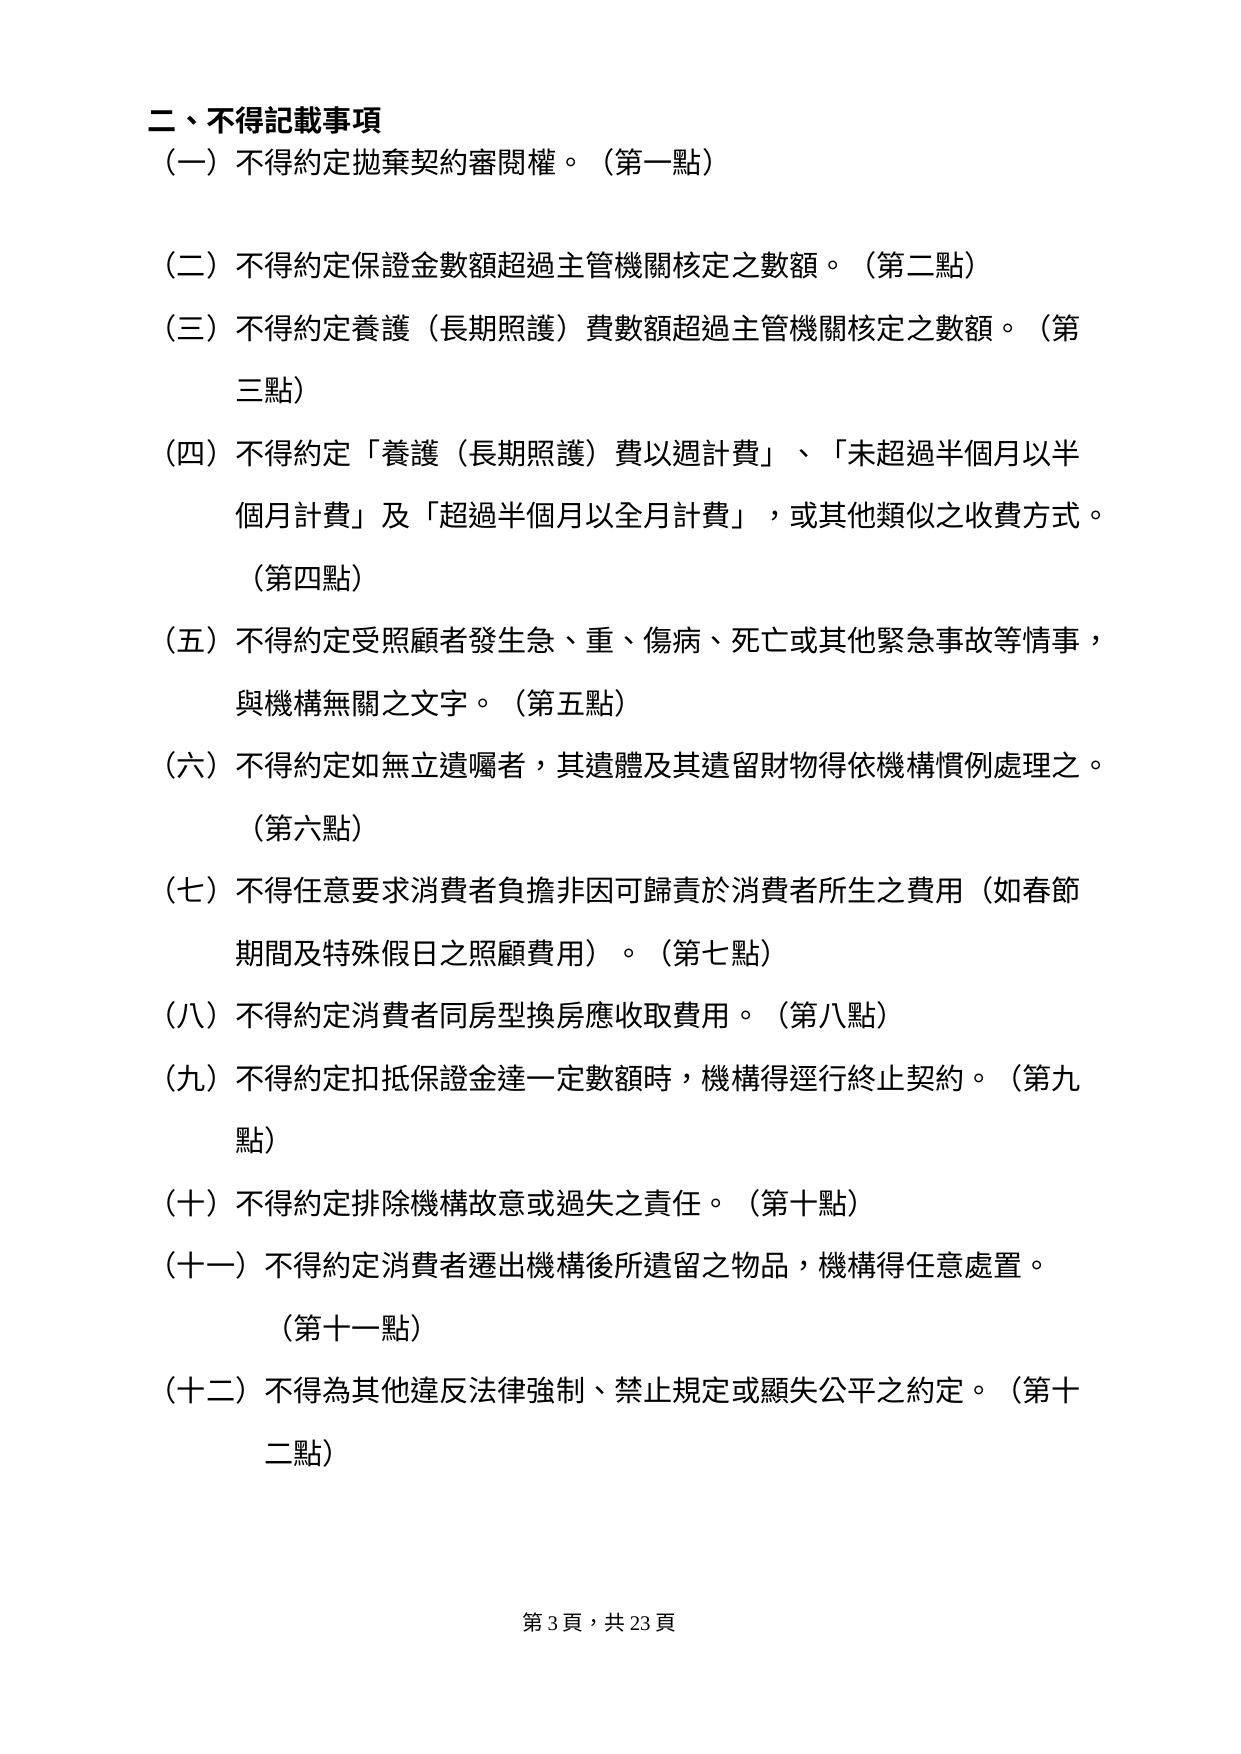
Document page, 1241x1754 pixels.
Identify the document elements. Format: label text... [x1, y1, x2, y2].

text 二、不得記載事項 [148, 97, 1087, 140]
text （四）不得約定「養護（長期照護）費以週計費」、「未超過半個月以半個月計費」及「超過半個月以全月計費」，或其他類似之收費方式。（第四點） [147, 410, 1087, 597]
text （五）不得約定受照顧者發生急、重、傷病、死亡或其他緊急事故等情事，與機構無關之文字。（第五點） [147, 597, 1087, 722]
text （六）不得約定如無立遺囑者，其遺體及其遺留財物得依機構慣例處理之。（第六點） [147, 722, 1087, 847]
text （十二）不得為其他違反法律強制、禁止規定或顯失公平之約定。（第十二點） [147, 1347, 1087, 1472]
text （二）不得約定保證金數額超過主管機關核定之數額。（第二點） [147, 222, 1087, 285]
text （九）不得約定扣抵保證金達一定數額時，機構得逕行終止契約。（第九點） [147, 1035, 1087, 1160]
text （七）不得任意要求消費者負擔非因可歸責於消費者所生之費用（如春節期間及特殊假日之照顧費用）。（第七點） [147, 847, 1087, 972]
text （十一）不得約定消費者遷出機構後所遺留之物品，機構得任意處置。（第十一點） [147, 1222, 1087, 1347]
text （三）不得約定養護（長期照護）費數額超過主管機關核定之數額。（第三點） [147, 285, 1087, 410]
text （八）不得約定消費者同房型換房應收取費用。（第八點） [147, 972, 1087, 1035]
text （十）不得約定排除機構故意或過失之責任。（第十點） [147, 1160, 1087, 1222]
text （一）不得約定拋棄契約審閱權。（第一點） [148, 140, 1087, 182]
